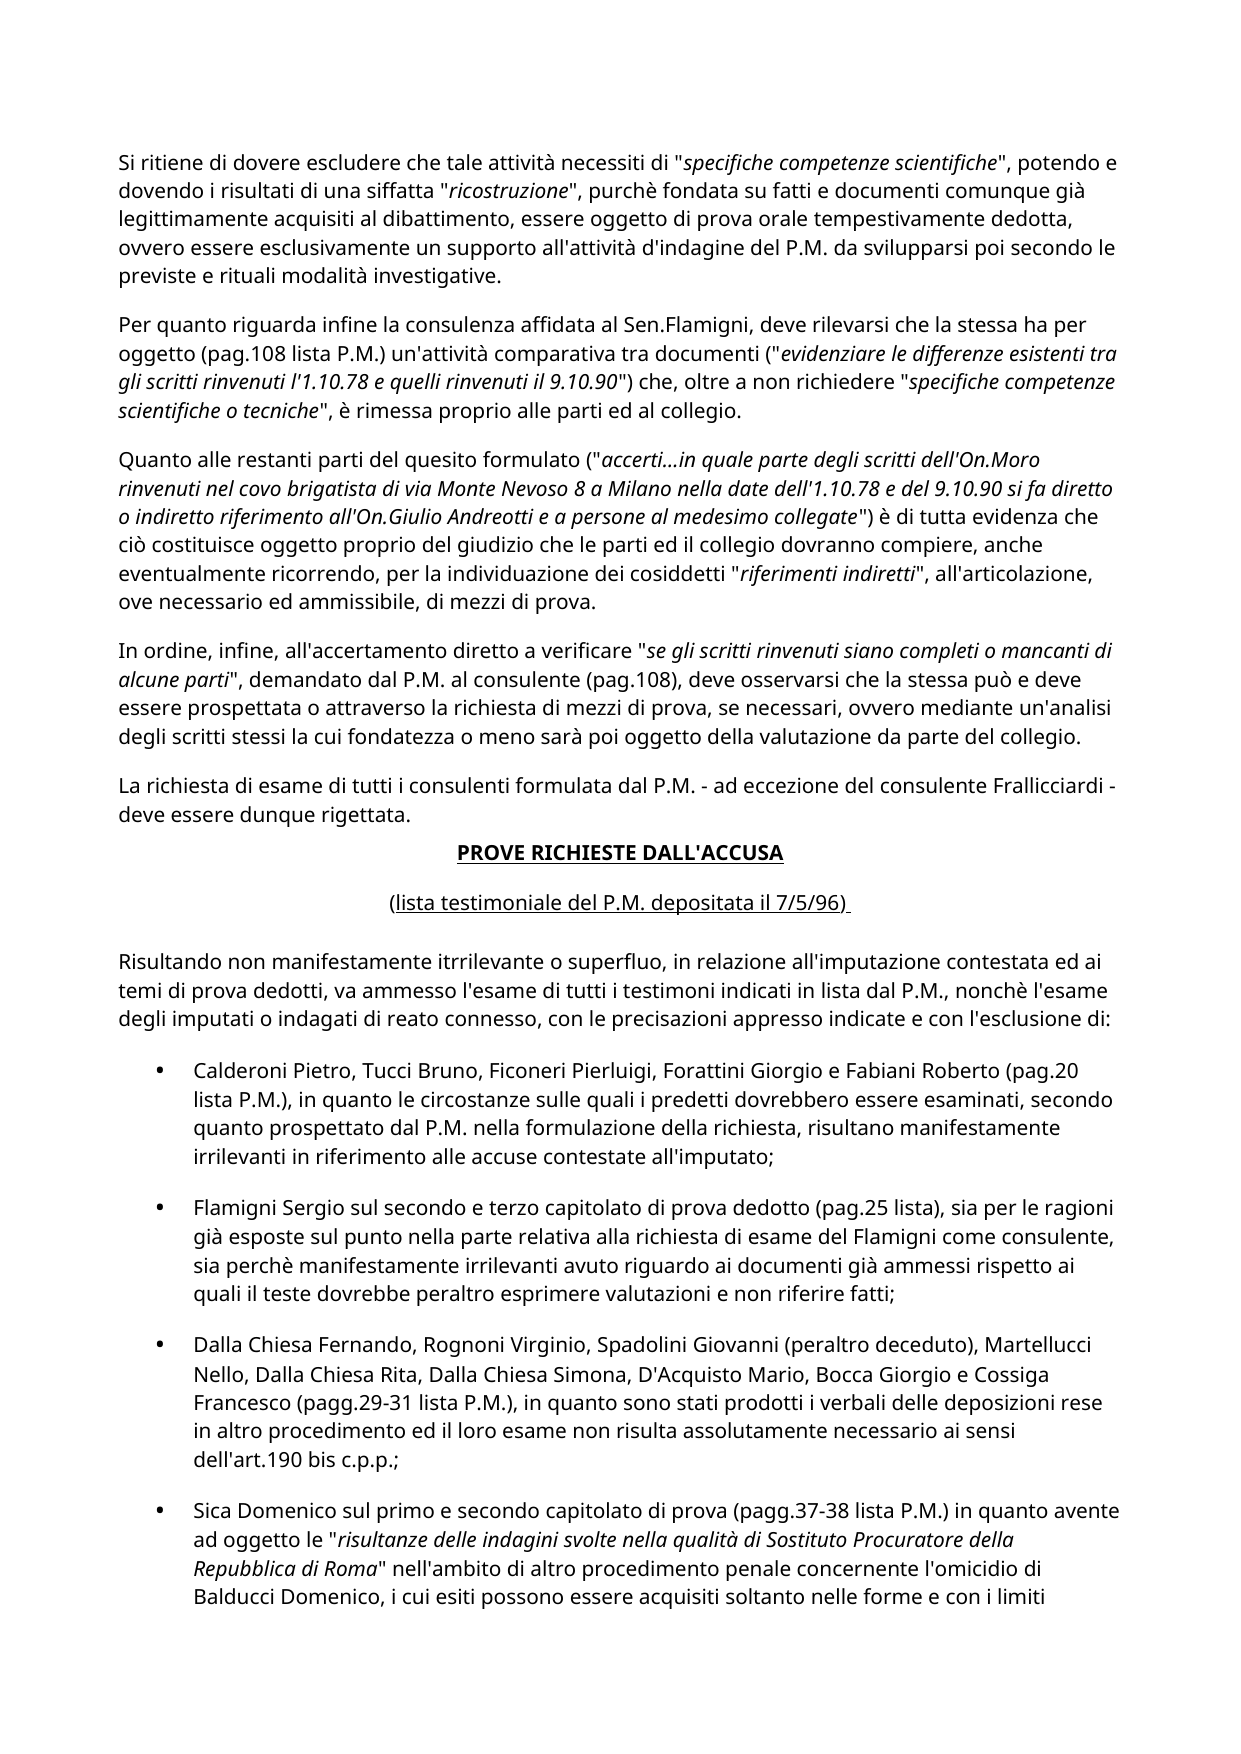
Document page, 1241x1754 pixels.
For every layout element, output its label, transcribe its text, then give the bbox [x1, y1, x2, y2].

list Sica Domenico sul primo e secondo capitolato di prova (pagg.37-38 lista P.M.) in quanto avente ad oggetto le "risultanze delle indagini svolte nella qualità di Sostituto Procuratore della Repubblica di Roma" nell'ambito di altro procedimento penale concernente l'omicidio di Balducci Domenico, i cui esiti possono essere acquisiti soltanto nelle forme e con i limiti [156, 1494, 1122, 1611]
text Si ritiene di dovere escludere che tale attività necessiti di "specifiche competenze scientifiche", potendo e dovendo i risultati di una siffatta "ricostruzione", purchè fondata su fatti e documenti comunque già legittimamente acquisiti al dibattimento, essere oggetto di prova orale tempestivamente dedotta, ovvero essere esclusivamente un supporto all'attività d'indagine del P.M. da svilupparsi poi secondo le previste e rituali modalità investigative. [118, 148, 1122, 290]
text In ordine, infine, all'accertamento diretto a verificare "se gli scritti rinvenuti siano completi o mancanti di alcune parti", demandato dal P.M. al consulente (pag.108), deve osservarsi che la stessa può e deve essere prospettata o attraverso la richiesta di mezzi di prova, se necessari, ovvero mediante un'analisi degli scritti stessi la cui fondatezza o meno sarà poi oggetto della valutazione da parte del collegio. [118, 637, 1122, 750]
text Per quanto riguarda infine la consulenza affidata al Sen.Flamigni, deve rilevarsi che la stessa ha per oggetto (pag.108 lista P.M.) un'attività comparativa tra documenti ("evidenziare le differenze esistenti tra gli scritti rinvenuti l'1.10.78 e quelli rinvenuti il 9.10.90") che, oltre a non richiedere "specifiche competenze scientifiche o tecniche", è rimessa proprio alle parti ed al collegio. [118, 311, 1122, 424]
text Quanto alle restanti parti del quesito formulato ("accerti...in quale parte degli scritti dell'On.Moro rinvenuti nel covo brigatista di via Monte Nevoso 8 a Milano nella date dell'1.10.78 e del 9.10.90 si fa diretto o indiretto riferimento all'On.Giulio Andreotti e a persone al medesimo collegate") è di tutta evidenza che ciò costituisce oggetto proprio del giudizio che le parti ed il collegio dovranno compiere, anche eventualmente ricorrendo, per la individuazione dei cosiddetti "riferimenti indiretti", all'articolazione, ove necessario ed ammissibile, di mezzi di prova. [118, 445, 1122, 616]
text Risultando non manifestamente itrrilevante o superfluo, in relazione all'imputazione contestata ed ai temi di prova dedotti, va ammesso l'esame di tutti i testimoni indicati in lista dal P.M., nonchè l'esame degli imputati o indagati di reato connesso, con le precisazioni appresso indicate e con l'esclusione di: [118, 947, 1122, 1033]
list Dalla Chiesa Fernando, Rognoni Virginio, Spadolini Giovanni (peraltro deceduto), Martellucci Nello, Dalla Chiesa Rita, Dalla Chiesa Simona, D'Acquisto Mario, Bocca Giorgio e Cossiga Francesco (pagg.29-31 lista P.M.), in quanto sono stati prodotti i verbali delle deposizioni rese in altro procedimento ed il loro esame non risulta assolutamente necessario ai sensi dell'art.190 bis c.p.p.; [156, 1328, 1122, 1473]
list Calderoni Pietro, Tucci Bruno, Ficoneri Pierluigi, Forattini Giorgio e Fabiani Roberto (pag.20 lista P.M.), in quanto le circostanze sulle quali i predetti dovrebbero essere esaminati, secondo quanto prospettato dal P.M. nella formulazione della richiesta, risultano manifestamente irrilevanti in riferimento alle accuse contestate all'imputato; [156, 1054, 1122, 1170]
text La richiesta di esame di tutti i consulenti formulata dal P.M. - ad eccezione del consulente Frallicciardi - deve essere dunque rigettata. [118, 771, 1122, 828]
text PROVE RICHIESTE DALL'ACCUSA [118, 838, 1122, 867]
text (lista testimoniale del P.M. depositata il 7/5/96) [118, 888, 1122, 916]
list Flamigni Sergio sul secondo e terzo capitolato di prova dedotto (pag.25 lista), sia per le ragioni già esposte sul punto nella parte relativa alla richiesta di esame del Flamigni come consulente, sia perchè manifestamente irrilevanti avuto riguardo ai documenti già ammessi rispetto ai quali il teste dovrebbe peraltro esprimere valutazioni e non riferire fatti; [156, 1191, 1122, 1308]
